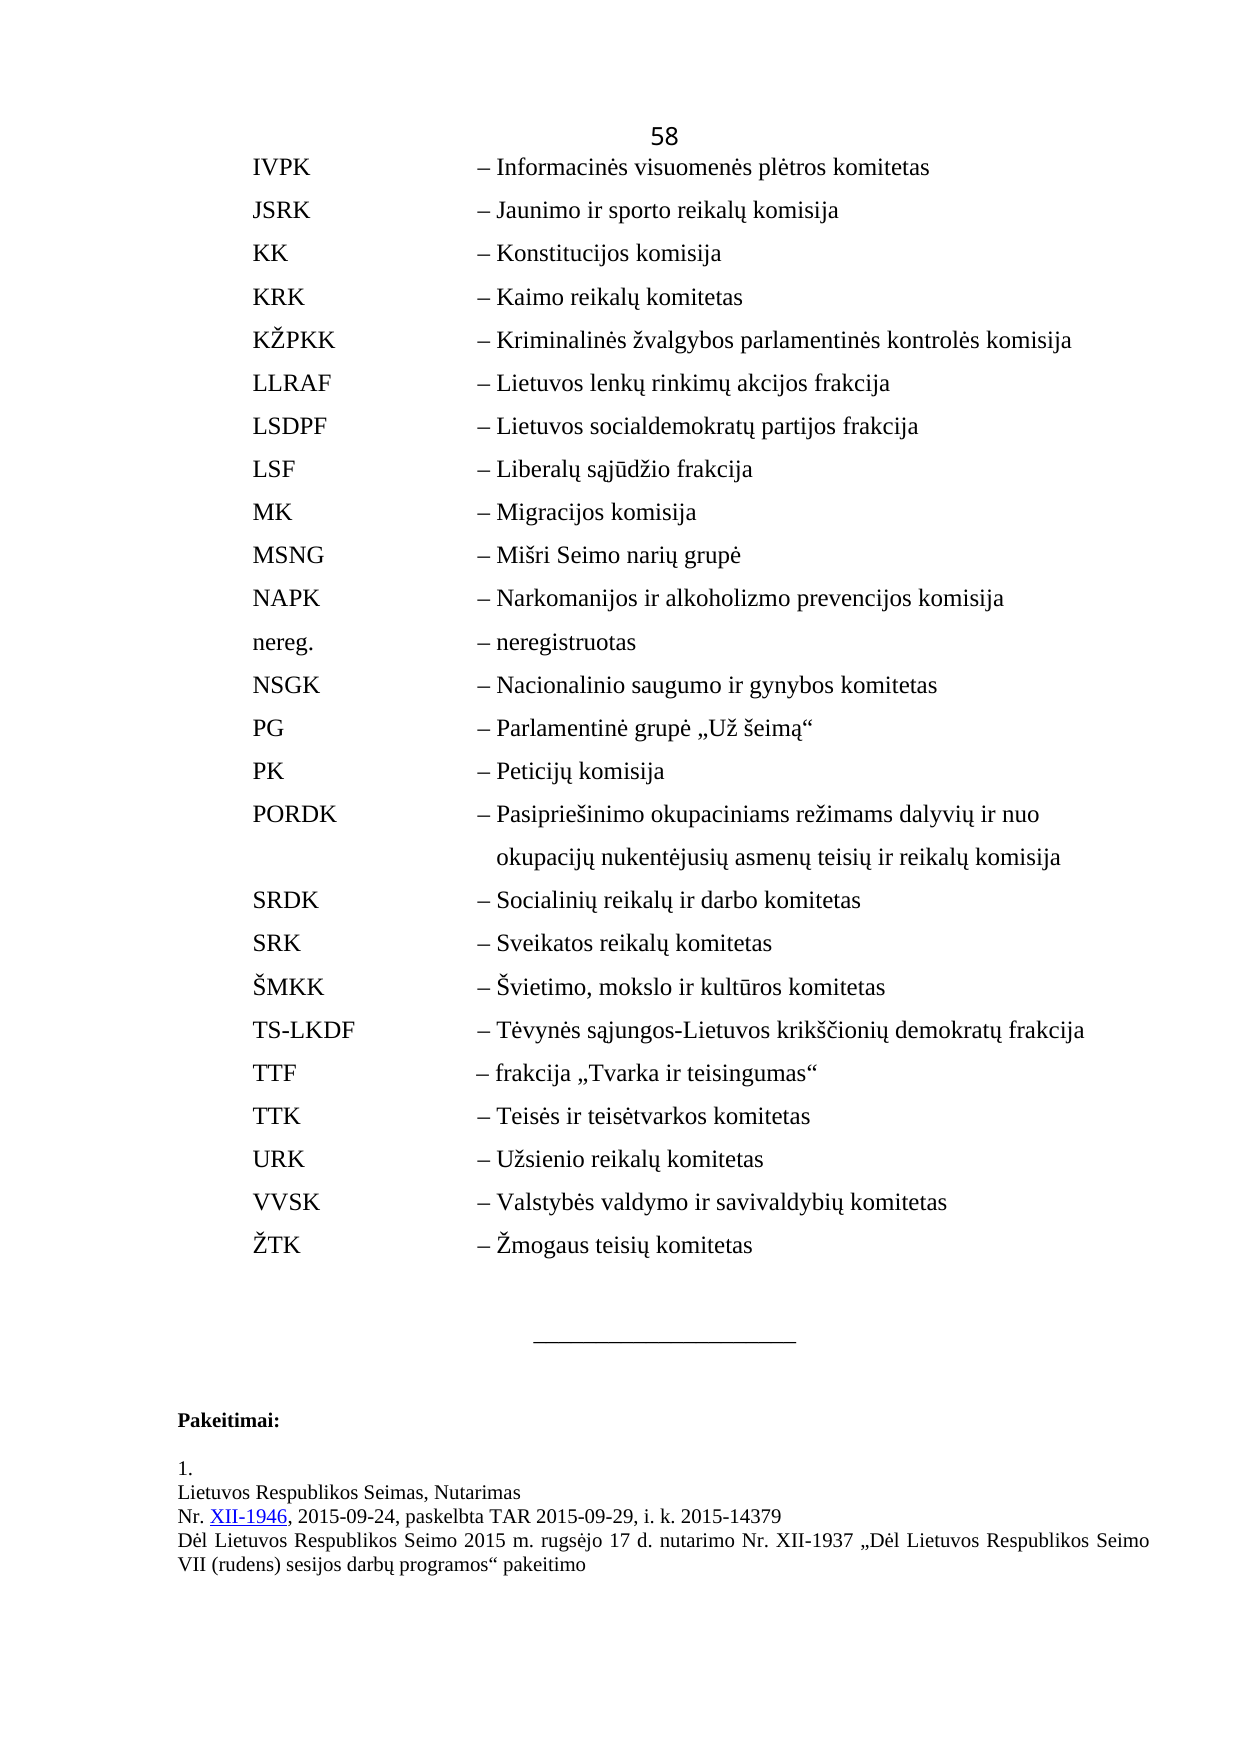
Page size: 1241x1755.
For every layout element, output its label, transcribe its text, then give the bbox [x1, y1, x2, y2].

text TTF – frakcija „Tvarka ir teisingumas“ [251, 1058, 1152, 1087]
text Dėl Lietuvos Respublikos Seimo 2015 m. rugsėjo 17 d. nutarimo Nr. XII-1937 „Dėl Lietuvos Respublikos Seimo VII (rudens) sesijos darbų programos“ pakeitimo [177, 1528, 1152, 1576]
text Nr. XII-1946, 2015-09-24, paskelbta TAR 2015-09-29, i. k. 2015-14379 [177, 1504, 1152, 1528]
text IVPK – Informacinės visuomenės plėtros komitetas [177, 152, 1152, 181]
text Pakeitimai: [177, 1408, 1152, 1432]
text PK – Peticijų komisija [177, 756, 1152, 785]
text LLRAF – Lietuvos lenkų rinkimų akcijos frakcija [177, 368, 1152, 397]
text URK – Užsienio reikalų komitetas [177, 1144, 1152, 1173]
text 1. [177, 1456, 1152, 1480]
text MSNG – Mišri Seimo narių grupė [177, 540, 1152, 569]
text Lietuvos Respublikos Seimas, Nutarimas [177, 1480, 1152, 1504]
text TTK – Teisės ir teisėtvarkos komitetas [177, 1101, 1152, 1130]
text okupacijų nukentėjusių asmenų teisių ir reikalų komisija [177, 842, 1152, 871]
text _____________________ [177, 1317, 1152, 1345]
text KŽPKK – Kriminalinės žvalgybos parlamentinės kontrolės komisija [177, 325, 1152, 353]
text PORDK – Pasipriešinimo okupaciniams režimams dalyvių ir nuo [177, 799, 1152, 828]
text NAPK – Narkomanijos ir alkoholizmo prevencijos komisija [177, 583, 1152, 612]
text ŠMKK – Švietimo, mokslo ir kultūros komitetas [177, 972, 1152, 1000]
text KRK – Kaimo reikalų komitetas [177, 282, 1152, 310]
text VVSK – Valstybės valdymo ir savivaldybių komitetas [177, 1187, 1152, 1216]
text LSDPF – Lietuvos socialdemokratų partijos frakcija [177, 411, 1152, 440]
text PG – Parlamentinė grupė „Už šeimą“ [177, 713, 1152, 742]
text SRK – Sveikatos reikalų komitetas [177, 928, 1152, 957]
text JSRK – Jaunimo ir sporto reikalų komisija [177, 195, 1152, 224]
text LSF – Liberalų sąjūdžio frakcija [177, 454, 1152, 483]
text MK – Migracijos komisija [177, 497, 1152, 526]
text nereg. – neregistruotas [177, 627, 1152, 655]
text KK – Konstitucijos komisija [177, 238, 1152, 267]
text NSGK – Nacionalinio saugumo ir gynybos komitetas [177, 670, 1152, 698]
text SRDK – Socialinių reikalų ir darbo komitetas [177, 885, 1152, 914]
text ŽTK – Žmogaus teisių komitetas [177, 1230, 1152, 1259]
text TS-LKDF – Tėvynės sąjungos-Lietuvos krikščionių demokratų frakcija [177, 1015, 1152, 1043]
